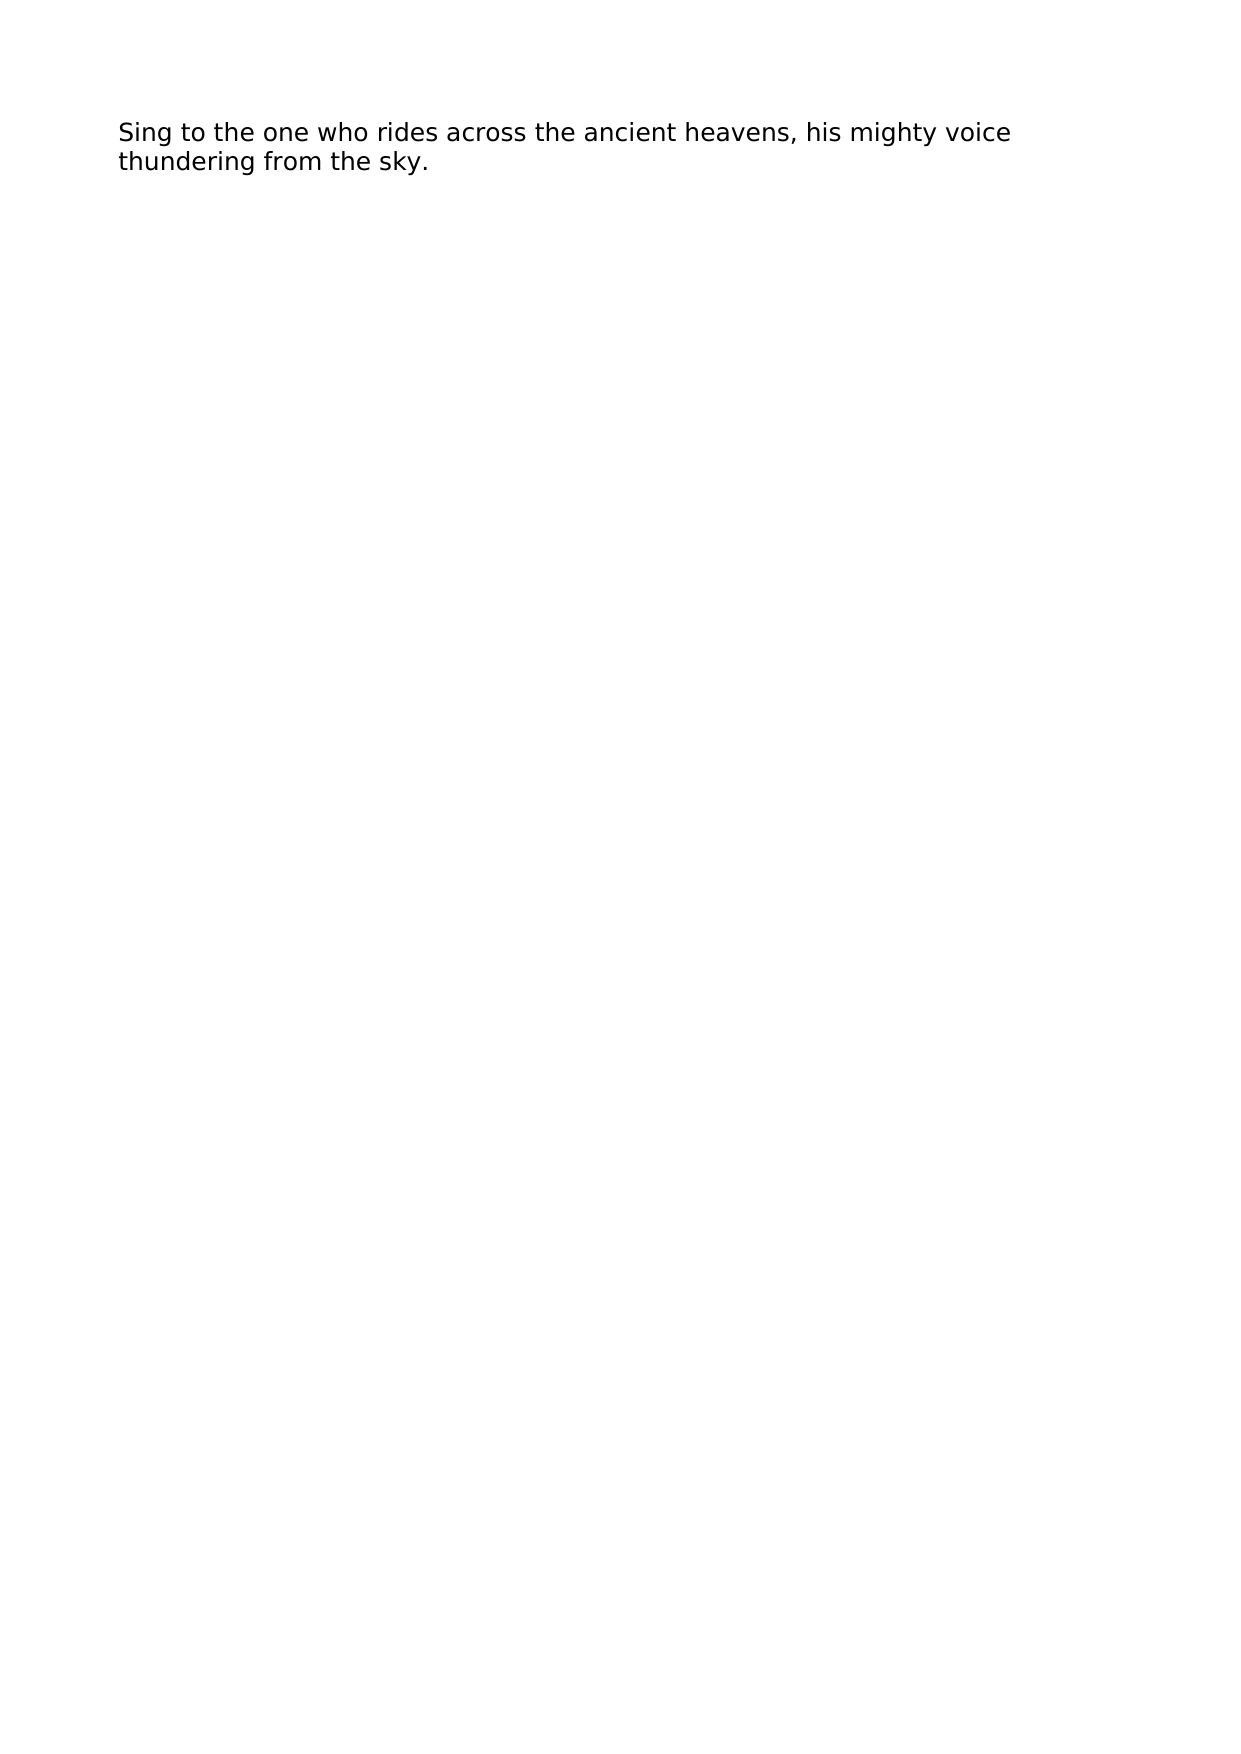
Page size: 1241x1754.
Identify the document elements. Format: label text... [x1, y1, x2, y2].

text Sing to the one who rides across the ancient heavens, his mighty voice thundering from the sky. [118, 118, 1122, 176]
